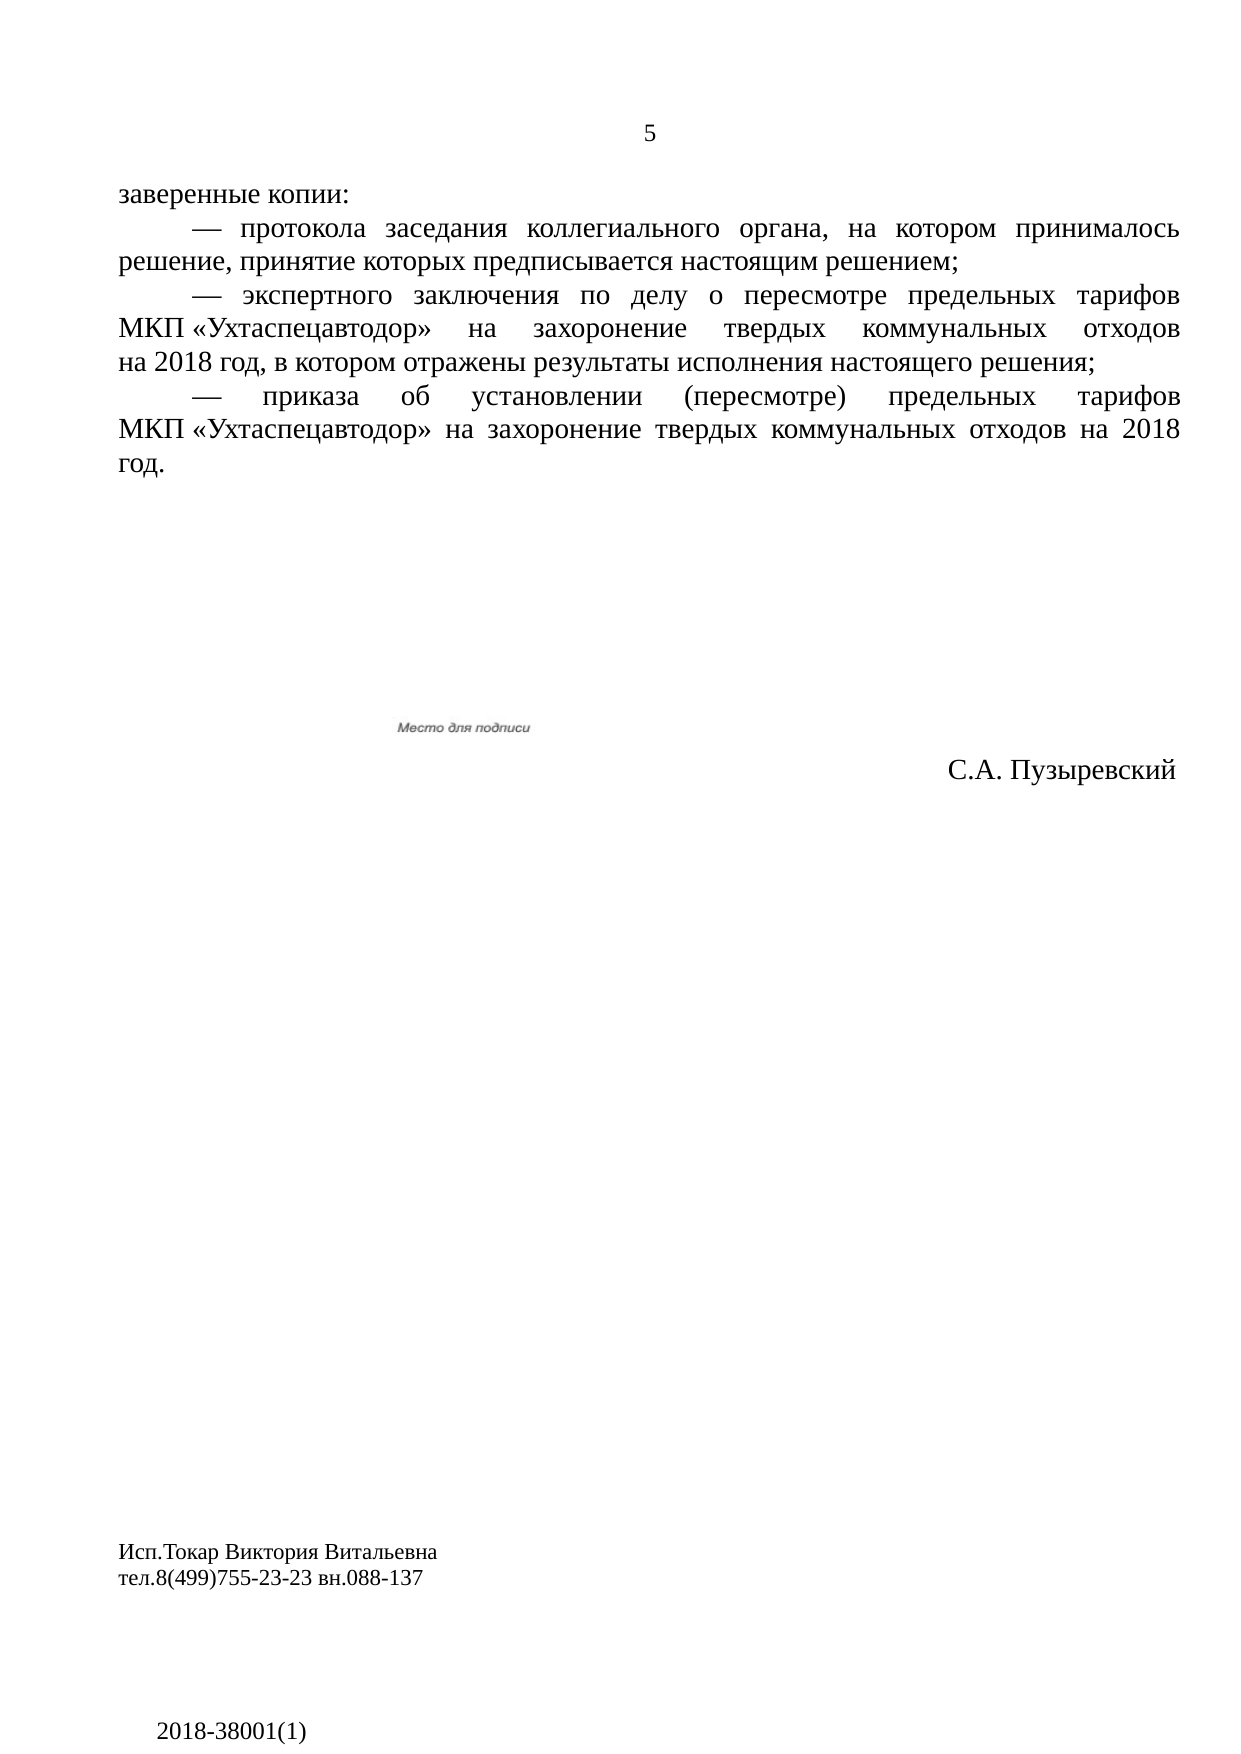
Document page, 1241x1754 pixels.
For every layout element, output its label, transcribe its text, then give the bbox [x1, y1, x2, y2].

text заверенные копии: [118, 176, 1181, 210]
table_header С.А. Пузыревский [832, 680, 1182, 944]
text тел.8(499)755-23-23 вн.088-137 [118, 1564, 1181, 1591]
picture [364, 691, 553, 771]
text — приказа об установлении (пересмотре) предельных тарифов МКП «Ухтаспецавтодор» на захоронение твердых коммунальных отходов на 2018 год. [118, 378, 1181, 478]
text Исп.Токар Виктория Витальевна [118, 1538, 1181, 1564]
text — протокола заседания коллегиального органа, на котором принималось решение, принятие которых предписывается настоящим решением; [118, 210, 1181, 277]
table_header [353, 680, 832, 944]
table_header [118, 680, 352, 944]
text — экспертного заключения по делу о пересмотре предельных тарифов МКП «Ухтаспецавтодор» на захоронение твердых коммунальных отходов на 2018 год, в котором отражены результаты исполнения настоящего решения; [118, 277, 1181, 378]
